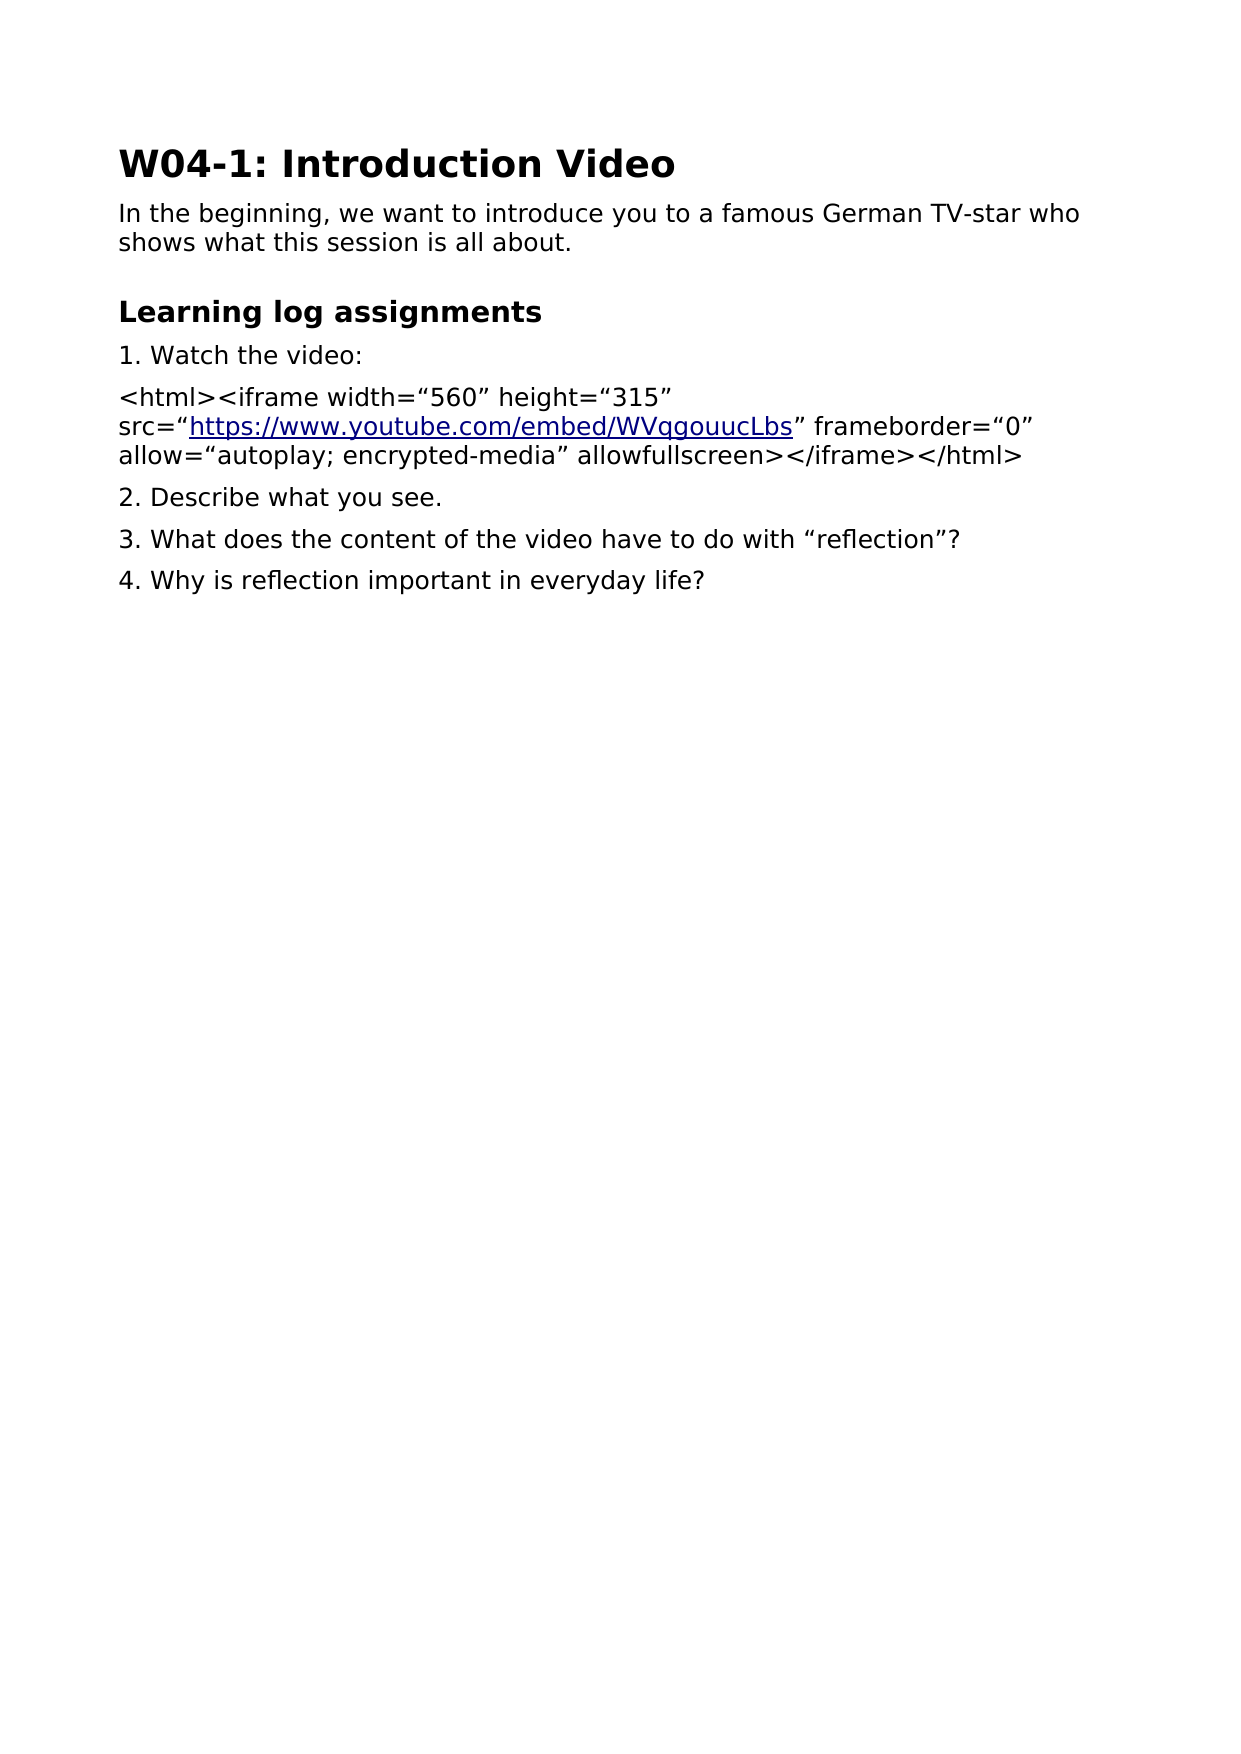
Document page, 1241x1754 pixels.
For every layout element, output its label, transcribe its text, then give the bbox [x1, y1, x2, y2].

text 4. Why is reflection important in everyday life? [118, 567, 1122, 596]
text In the beginning, we want to introduce you to a famous German TV-star who shows what this session is all about. [118, 199, 1122, 258]
text 2. Describe what you see. [118, 483, 1122, 512]
subtitle W04-1: Introduction Video [118, 143, 1122, 187]
text 1. Watch the video: [118, 342, 1122, 371]
subtitle Learning log assignments [118, 295, 1122, 329]
text 3. What does the content of the video have to do with “reflection”? [118, 525, 1122, 554]
text <html><iframe width=“560” height=“315” src=“https://www.youtube.com/embed/WVqgouucLbs” frameborder=“0” allow=“autoplay; encrypted-media” allowfullscreen></iframe></html> [118, 383, 1122, 471]
